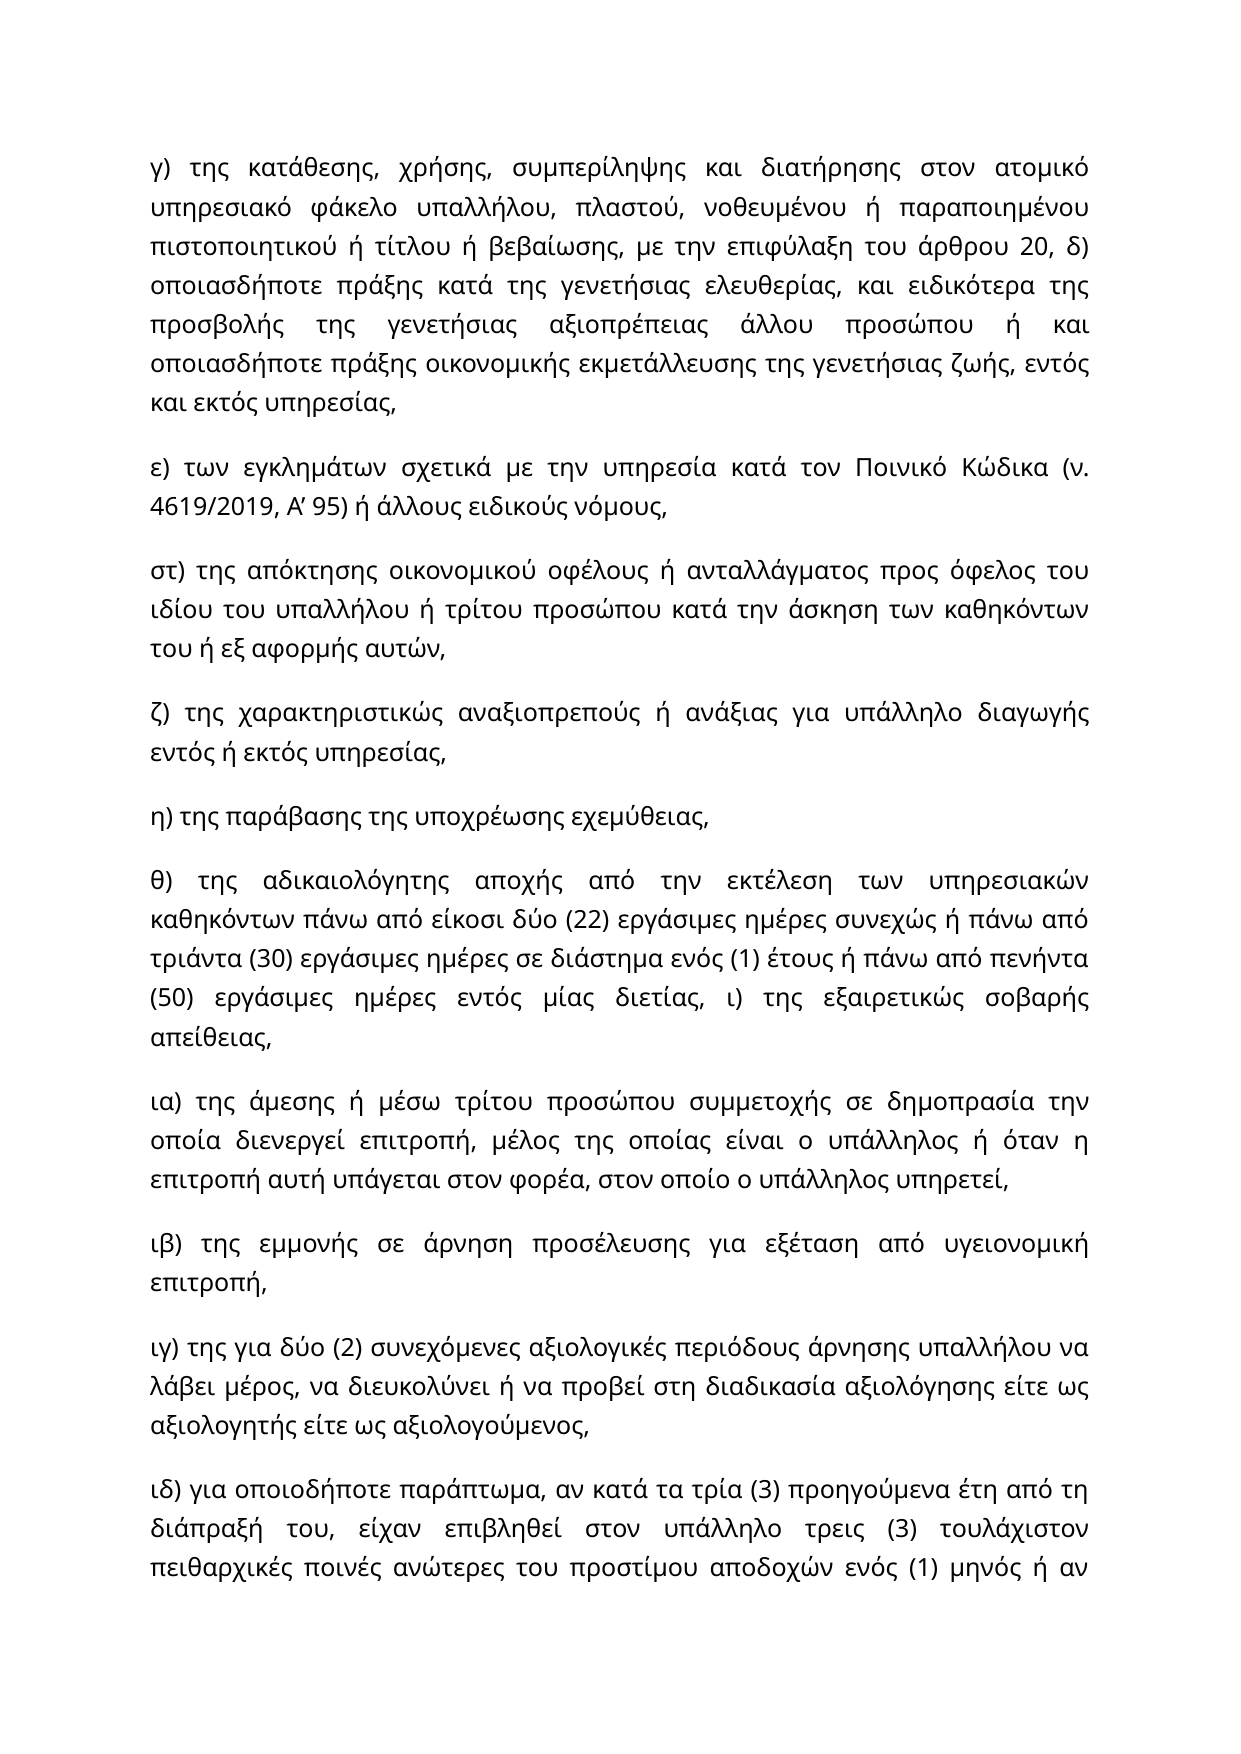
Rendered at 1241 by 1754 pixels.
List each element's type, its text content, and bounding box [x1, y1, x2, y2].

text στ) της απόκτησης οικονομικού οφέλους ή ανταλλάγματος προς όφελος του ιδίου του υπαλλήλου ή τρίτου προσώπου κατά την άσκηση των καθηκόντων του ή εξ αφορμής αυτών, [150, 552, 1090, 665]
text ζ) της χαρακτηριστικώς αναξιοπρεπούς ή ανάξιας για υπάλληλο διαγωγής εντός ή εκτός υπηρεσίας, [150, 695, 1090, 768]
text ιγ) της για δύο (2) συνεχόμενες αξιολογικές περιόδους άρνησης υπαλλήλου να λάβει μέρος, να διευκολύνει ή να προβεί στη διαδικασία αξιολόγησης είτε ως αξιολογητής είτε ως αξιολογούμενος, [150, 1329, 1090, 1442]
text ιδ) για οποιοδήποτε παράπτωμα, αν κατά τα τρία (3) προηγούμενα έτη από τη διάπραξή του, είχαν επιβληθεί στον υπάλληλο τρεις (3) τουλάχιστον πειθαρχικές ποινές ανώτερες του προστίμου αποδοχών ενός (1) μηνός ή αν [150, 1472, 1090, 1584]
text ε) των εγκλημάτων σχετικά με την υπηρεσία κατά τον Ποινικό Κώδικα (ν. 4619/2019, Α’ 95) ή άλλους ειδικούς νόμους, [150, 449, 1090, 522]
text γ) της κατάθεσης, χρήσης, συμπερίληψης και διατήρησης στον ατομικό υπηρεσιακό φάκελο υπαλλήλου, πλαστού, νοθευμένου ή παραποιημένου πιστοποιητικού ή τίτλου ή βεβαίωσης, με την επιφύλαξη του άρθρου 20, δ) οποιασδήποτε πράξης κατά της γενετήσιας ελευθερίας, και ειδικότερα της προσβολής της γενετήσιας αξιοπρέπειας άλλου προσώπου ή και οποιασδήποτε πράξης οικονομικής εκμετάλλευσης της γενετήσιας ζωής, εντός και εκτός υπηρεσίας, [150, 150, 1090, 419]
text ιβ) της εμμονής σε άρνηση προσέλευσης για εξέταση από υγειονομική επιτροπή, [150, 1226, 1090, 1299]
text ια) της άμεσης ή μέσω τρίτου προσώπου συμμετοχής σε δημοπρασία την οποία διενεργεί επιτροπή, μέλος της οποίας είναι ο υπάλληλος ή όταν η επιτροπή αυτή υπάγεται στον φορέα, στον οποίο ο υπάλληλος υπηρετεί, [150, 1083, 1090, 1196]
text η) της παράβασης της υποχρέωσης εχεμύθειας, [150, 798, 1090, 832]
text θ) της αδικαιολόγητης αποχής από την εκτέλεση των υπηρεσιακών καθηκόντων πάνω από είκοσι δύο (22) εργάσιμες ημέρες συνεχώς ή πάνω από τριάντα (30) εργάσιμες ημέρες σε διάστημα ενός (1) έτους ή πάνω από πενήντα (50) εργάσιμες ημέρες εντός μίας διετίας, ι) της εξαιρετικώς σοβαρής απείθειας, [150, 862, 1090, 1053]
